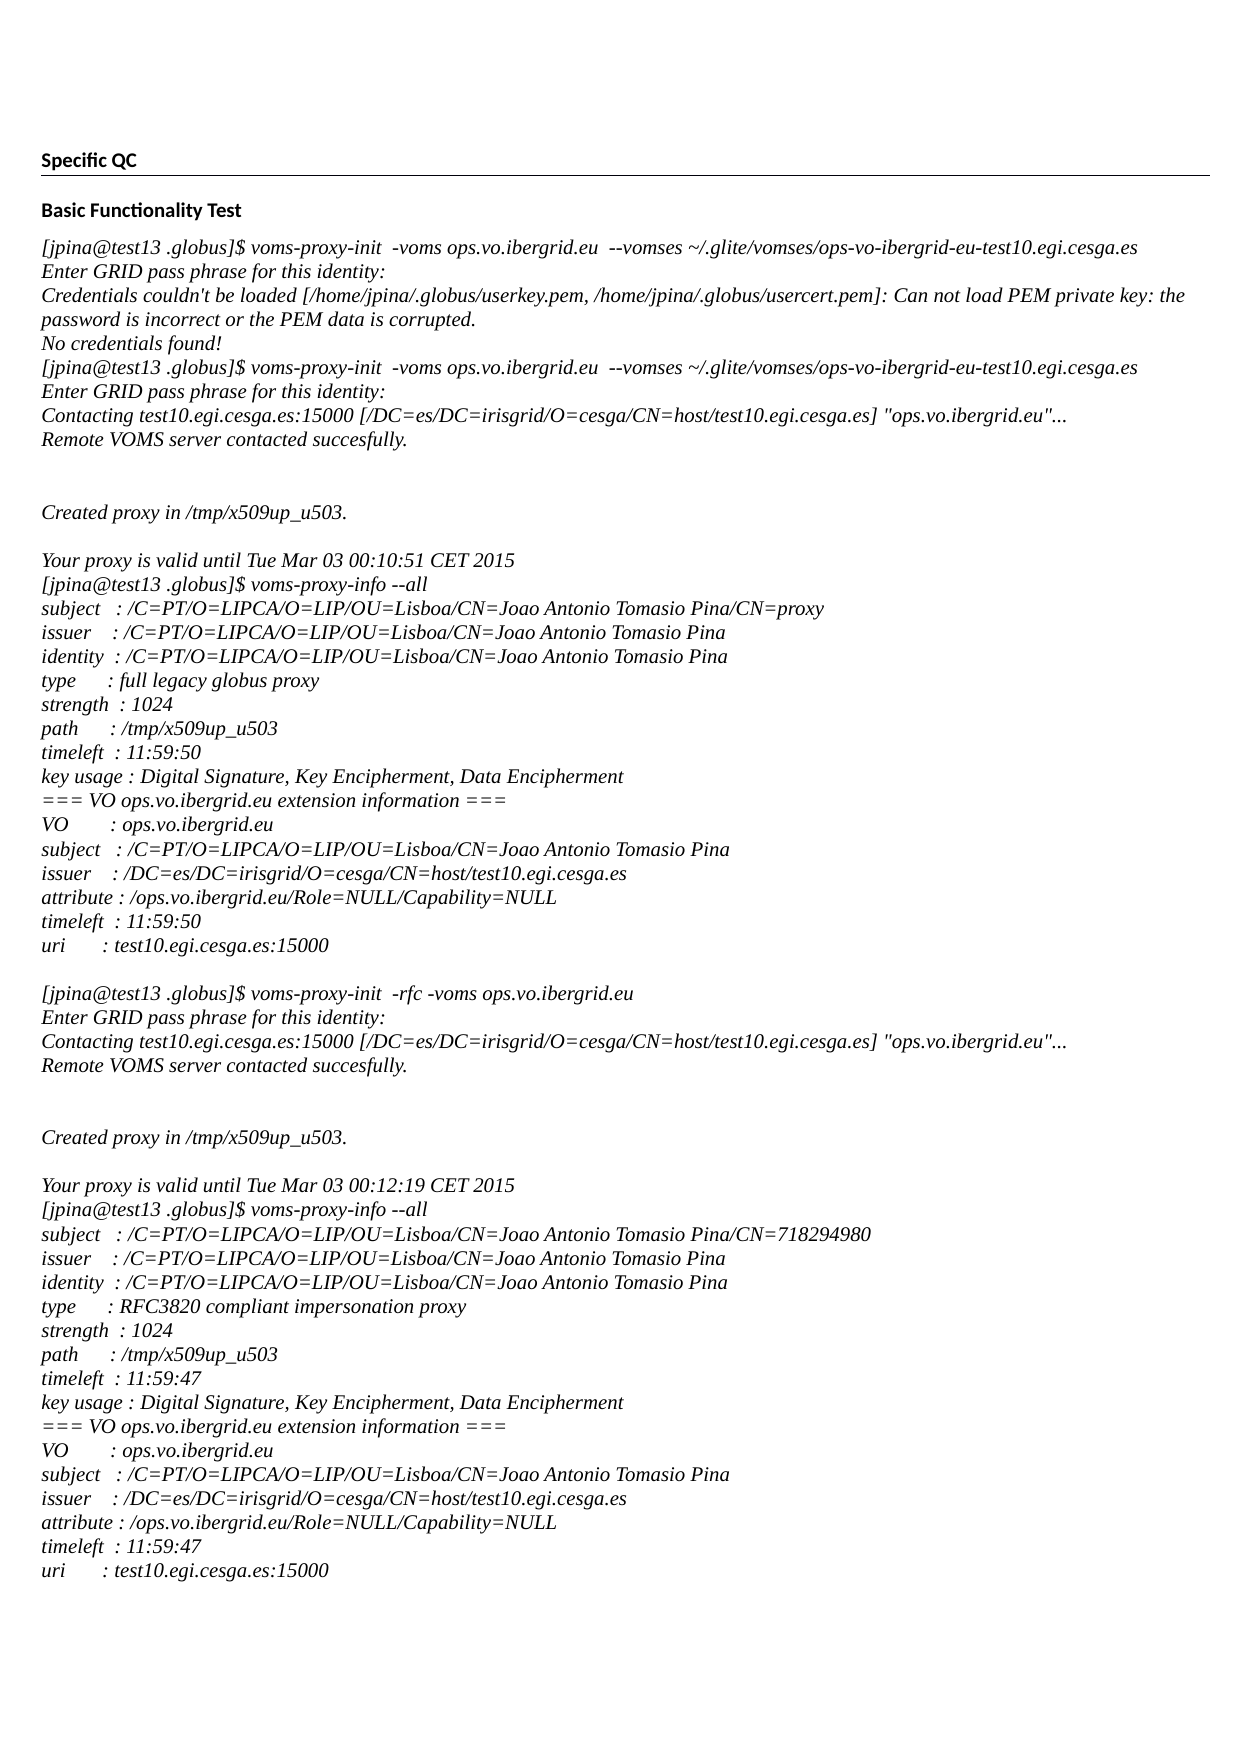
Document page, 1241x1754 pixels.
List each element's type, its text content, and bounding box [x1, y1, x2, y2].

text Created proxy in /tmp/x509up_u503. [41, 499, 1210, 524]
text timeleft : 11:59:50 [41, 909, 1210, 933]
text key usage : Digital Signature, Key Encipherment, Data Encipherment [41, 1390, 1210, 1414]
text VO : ops.vo.ibergrid.eu [41, 812, 1210, 836]
text issuer : /C=PT/O=LIPCA/O=LIP/OU=Lisboa/CN=Joao Antonio Tomasio Pina [41, 620, 1210, 644]
text [jpina@test13 .globus]$ voms-proxy-init -voms ops.vo.ibergrid.eu --vomses ~/.glite/vomses/ops-vo-ibergrid-eu-test10.egi.cesga.es [41, 355, 1210, 379]
text identity : /C=PT/O=LIPCA/O=LIP/OU=Lisboa/CN=Joao Antonio Tomasio Pina [41, 644, 1210, 668]
text [jpina@test13 .globus]$ voms-proxy-info --all [41, 572, 1210, 596]
text Enter GRID pass phrase for this identity: [41, 1005, 1210, 1029]
text === VO ops.vo.ibergrid.eu extension information === [41, 1414, 1210, 1438]
subtitle Basic Functionality Test [41, 197, 1210, 222]
text attribute : /ops.vo.ibergrid.eu/Role=NULL/Capability=NULL [41, 884, 1210, 909]
text identity : /C=PT/O=LIPCA/O=LIP/OU=Lisboa/CN=Joao Antonio Tomasio Pina [41, 1269, 1210, 1294]
text [jpina@test13 .globus]$ voms-proxy-init -voms ops.vo.ibergrid.eu --vomses ~/.glite/vomses/ops-vo-ibergrid-eu-test10.egi.cesga.es [41, 235, 1210, 259]
text timeleft : 11:59:47 [41, 1534, 1210, 1558]
text uri : test10.egi.cesga.es:15000 [41, 1558, 1210, 1582]
text Your proxy is valid until Tue Mar 03 00:12:19 CET 2015 [41, 1173, 1210, 1197]
text issuer : /C=PT/O=LIPCA/O=LIP/OU=Lisboa/CN=Joao Antonio Tomasio Pina [41, 1246, 1210, 1269]
text key usage : Digital Signature, Key Encipherment, Data Encipherment [41, 764, 1210, 788]
text subject : /C=PT/O=LIPCA/O=LIP/OU=Lisboa/CN=Joao Antonio Tomasio Pina/CN=718294980 [41, 1221, 1210, 1246]
text path : /tmp/x509up_u503 [41, 1342, 1210, 1366]
text uri : test10.egi.cesga.es:15000 [41, 933, 1210, 957]
text === VO ops.vo.ibergrid.eu extension information === [41, 788, 1210, 812]
subtitle Specific QC [41, 148, 1210, 175]
text subject : /C=PT/O=LIPCA/O=LIP/OU=Lisboa/CN=Joao Antonio Tomasio Pina [41, 836, 1210, 861]
text [jpina@test13 .globus]$ voms-proxy-info --all [41, 1197, 1210, 1221]
text timeleft : 11:59:47 [41, 1366, 1210, 1390]
text path : /tmp/x509up_u503 [41, 716, 1210, 740]
text Created proxy in /tmp/x509up_u503. [41, 1125, 1210, 1149]
text issuer : /DC=es/DC=irisgrid/O=cesga/CN=host/test10.egi.cesga.es [41, 861, 1210, 884]
text No credentials found! [41, 331, 1210, 355]
text VO : ops.vo.ibergrid.eu [41, 1438, 1210, 1462]
text subject : /C=PT/O=LIPCA/O=LIP/OU=Lisboa/CN=Joao Antonio Tomasio Pina [41, 1462, 1210, 1486]
text type : full legacy globus proxy [41, 668, 1210, 692]
text Credentials couldn't be loaded [/home/jpina/.globus/userkey.pem, /home/jpina/.globus/usercert.pem]: Can not load PEM private key: the password is incorrect or the PEM data is corrupted. [41, 283, 1210, 331]
text Contacting test10.egi.cesga.es:15000 [/DC=es/DC=irisgrid/O=cesga/CN=host/test10.egi.cesga.es] "ops.vo.ibergrid.eu"... [41, 1029, 1210, 1053]
text [jpina@test13 .globus]$ voms-proxy-init -rfc -voms ops.vo.ibergrid.eu [41, 981, 1210, 1005]
text subject : /C=PT/O=LIPCA/O=LIP/OU=Lisboa/CN=Joao Antonio Tomasio Pina/CN=proxy [41, 596, 1210, 620]
text timeleft : 11:59:50 [41, 740, 1210, 764]
text Remote VOMS server contacted succesfully. [41, 1053, 1210, 1077]
text strength : 1024 [41, 692, 1210, 716]
text Contacting test10.egi.cesga.es:15000 [/DC=es/DC=irisgrid/O=cesga/CN=host/test10.egi.cesga.es] "ops.vo.ibergrid.eu"... [41, 403, 1210, 427]
text type : RFC3820 compliant impersonation proxy [41, 1294, 1210, 1318]
text Remote VOMS server contacted succesfully. [41, 427, 1210, 451]
text issuer : /DC=es/DC=irisgrid/O=cesga/CN=host/test10.egi.cesga.es [41, 1486, 1210, 1510]
text attribute : /ops.vo.ibergrid.eu/Role=NULL/Capability=NULL [41, 1510, 1210, 1534]
text strength : 1024 [41, 1318, 1210, 1342]
text Your proxy is valid until Tue Mar 03 00:10:51 CET 2015 [41, 548, 1210, 572]
text Enter GRID pass phrase for this identity: [41, 259, 1210, 283]
text Enter GRID pass phrase for this identity: [41, 379, 1210, 403]
